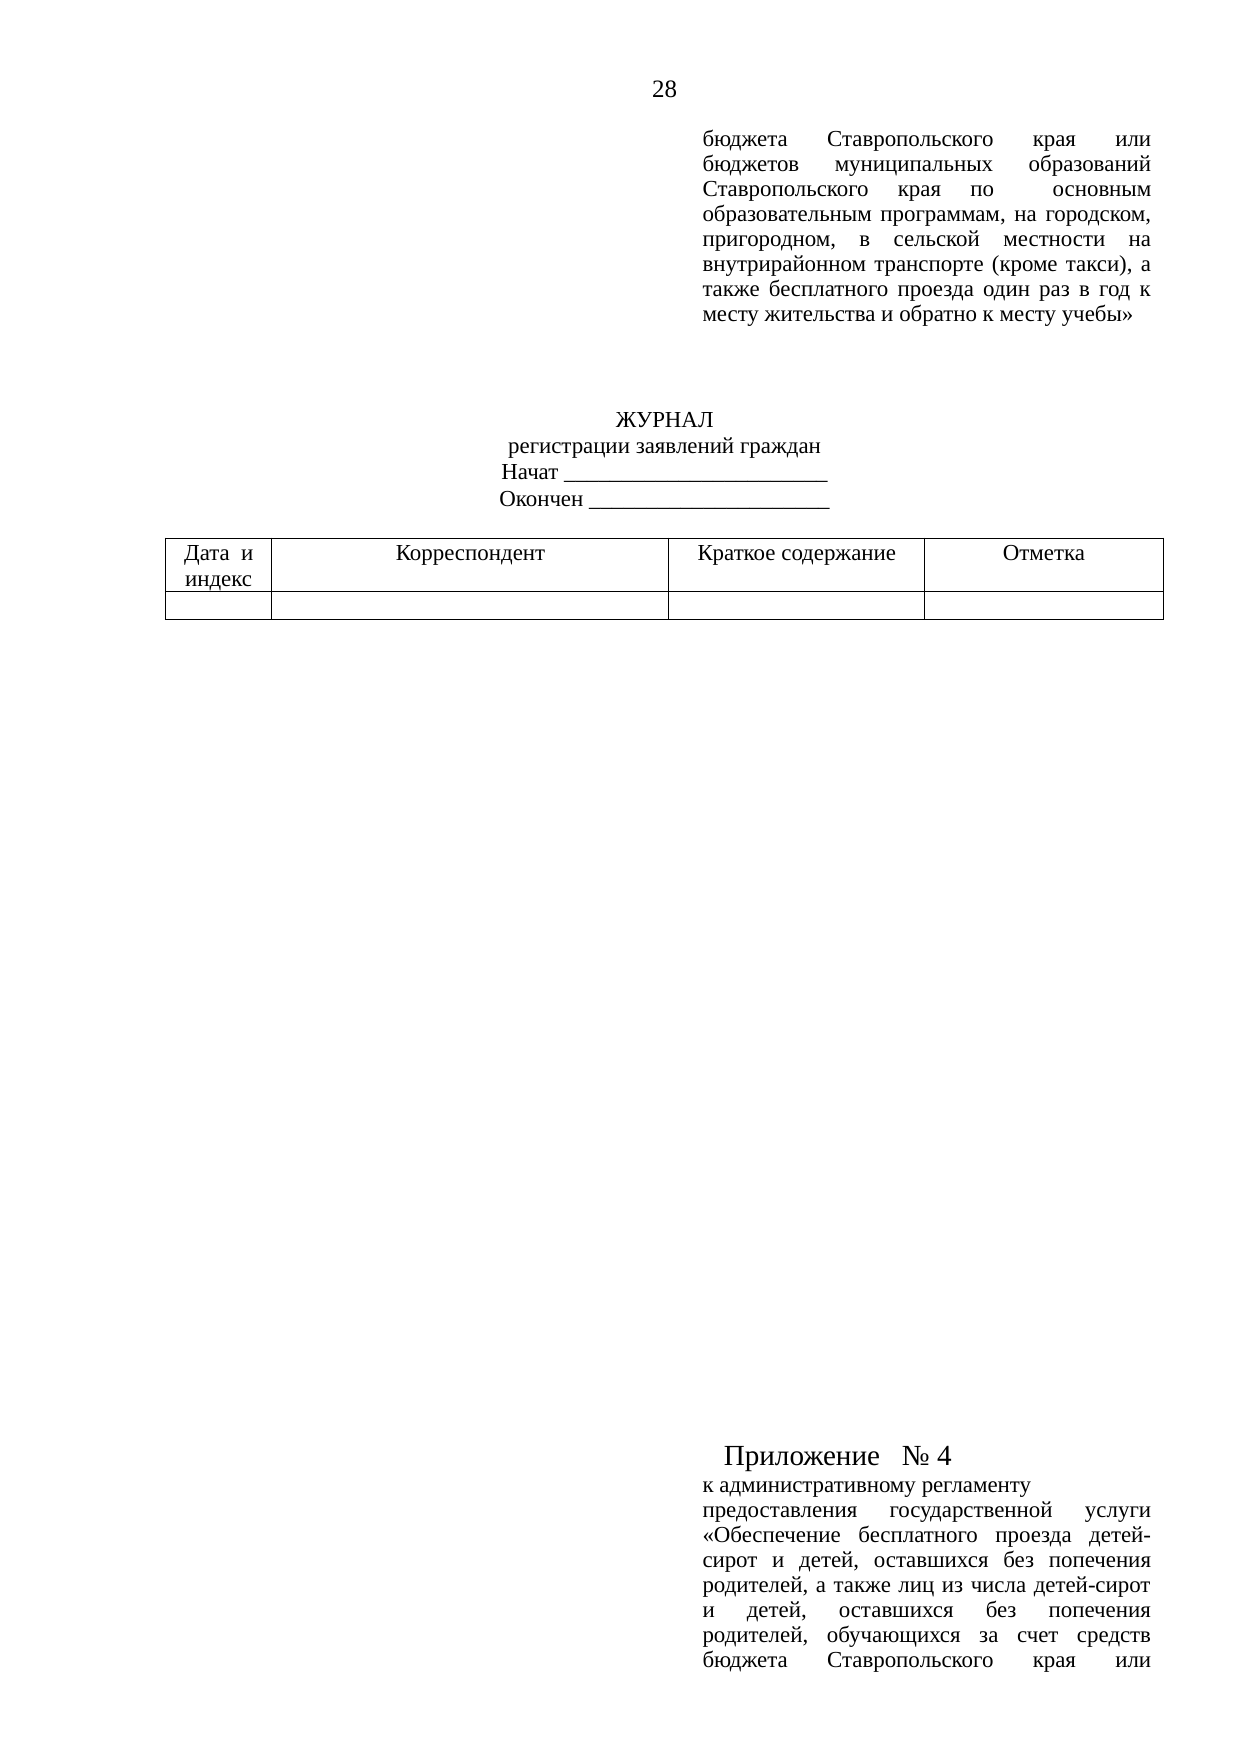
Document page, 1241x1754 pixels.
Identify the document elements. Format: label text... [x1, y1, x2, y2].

text Приложение № 4 [723, 1438, 1152, 1472]
table_cell [272, 592, 668, 619]
table_cell [925, 592, 1163, 619]
text регистрации заявлений граждан [177, 432, 1152, 458]
table_cell [166, 592, 271, 619]
table_header Краткое содержание [669, 539, 924, 591]
text Окончен _____________________ [177, 485, 1152, 511]
text ЖУРНАЛ [177, 406, 1152, 432]
table_header Дата и индекс [166, 539, 271, 591]
text Начат _______________________ [177, 458, 1152, 485]
table_header Отметка [925, 539, 1163, 591]
text к административному регламенту [702, 1472, 1152, 1497]
table_cell [669, 592, 924, 619]
text бюджета Ставропольского края или бюджетов муниципальных образований Ставропольского края по основным образовательным программам, на городском, пригородном, в сельской местности на внутрирайонном транспорте (кроме такси), а также бесплатного проезда один раз в год к месту жительства и обратно к месту учебы» [702, 127, 1152, 327]
table_header Корреспондент [272, 539, 668, 591]
text предоставления государственной услуги «Обеспечение бесплатного проезда детей-сирот и детей, оставшихся без попечения родителей, а также лиц из числа детей-сирот и детей, оставшихся без попечения родителей, обучающихся за счет средств бюджета Ставропольского края или [702, 1497, 1152, 1672]
